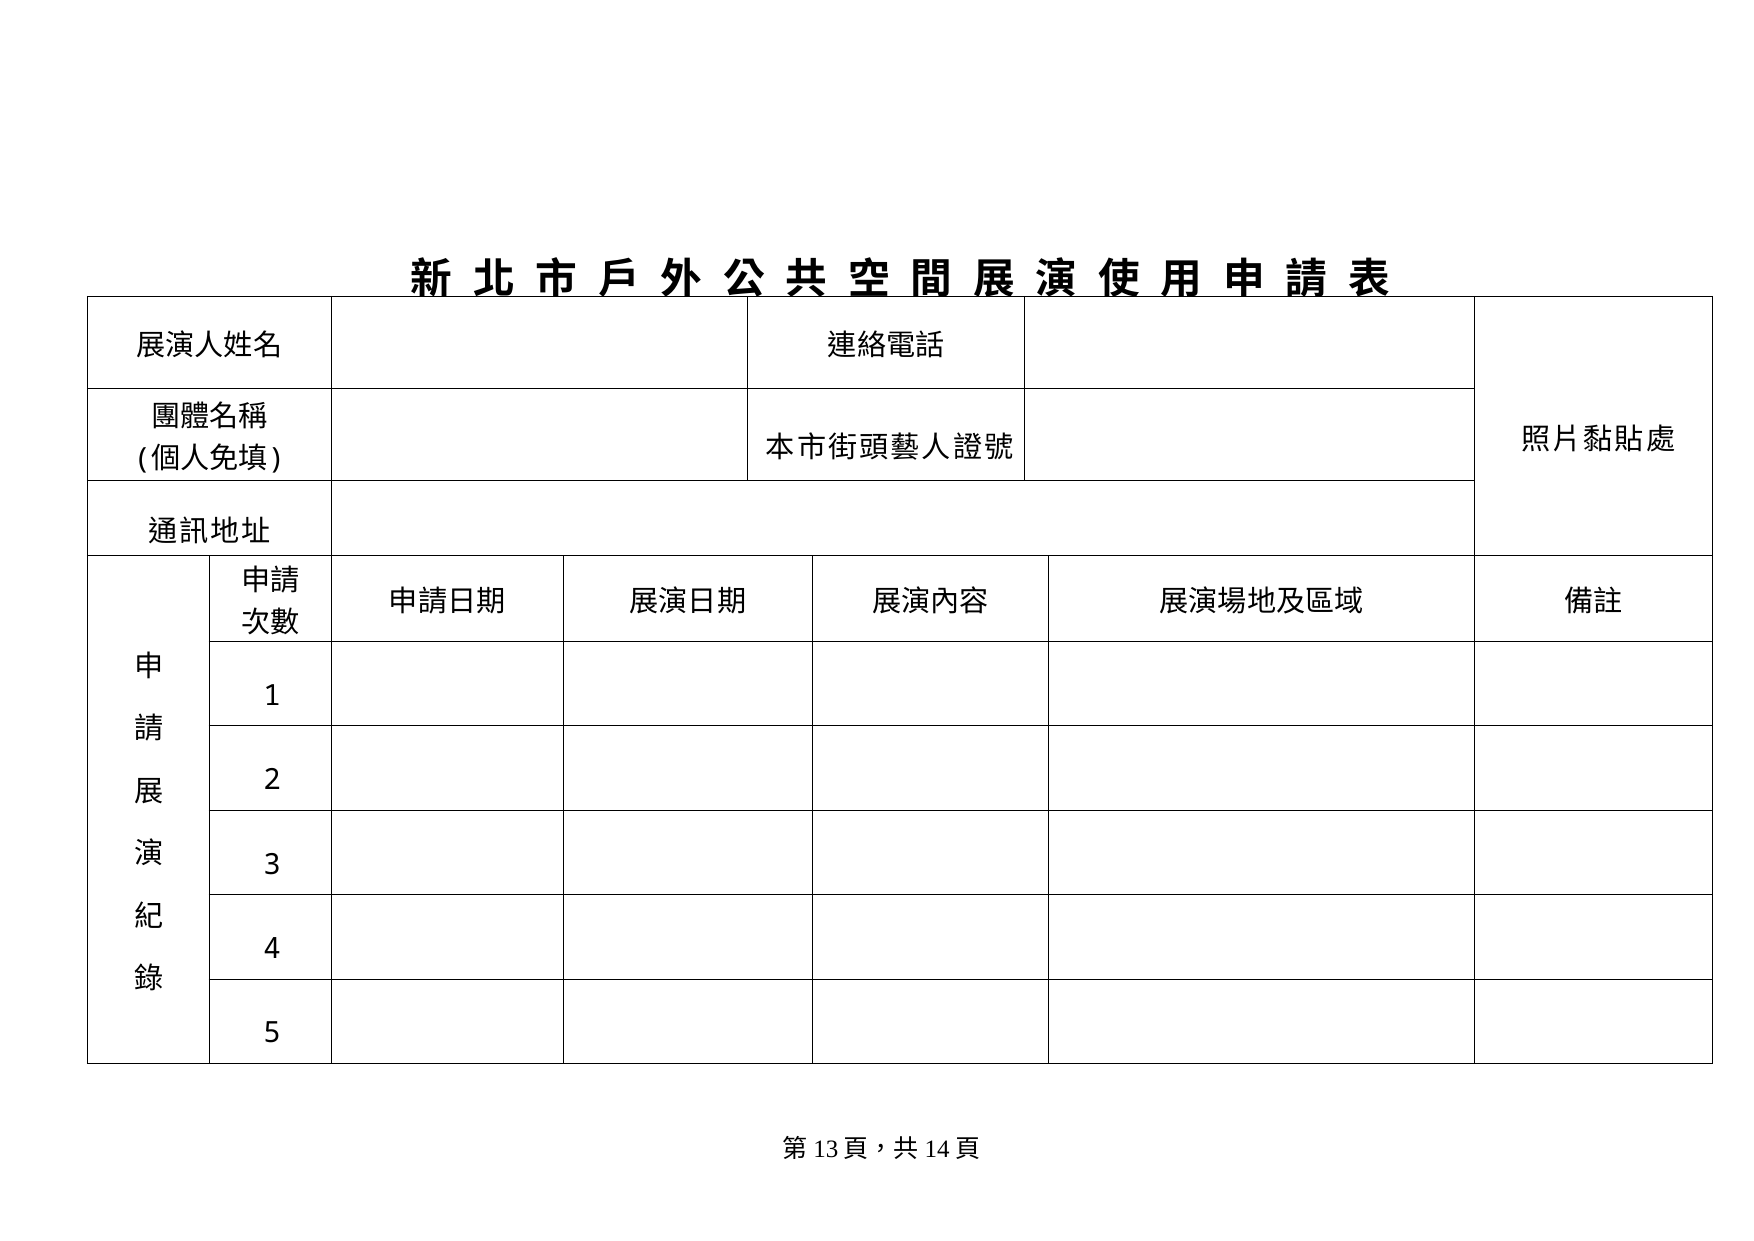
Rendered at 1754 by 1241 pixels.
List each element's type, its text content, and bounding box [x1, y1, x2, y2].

table_header 新 北 市 戶 外 公 共 空 間 展 演 使 用 申 請 表 [87, 171, 1712, 296]
table_cell [1475, 811, 1712, 894]
table_cell 備註 [1475, 556, 1712, 641]
table_cell [332, 642, 563, 725]
table_cell [1049, 811, 1474, 894]
table_cell [813, 811, 1048, 894]
table_cell 申請 次數 [210, 556, 331, 641]
table_cell 2 [210, 726, 331, 810]
table_cell [1475, 895, 1712, 978]
table_cell 連絡電話 [748, 297, 1024, 388]
table_cell [1025, 297, 1474, 388]
table_cell [332, 726, 563, 810]
table_cell 5 [210, 980, 331, 1063]
table_cell 1 [210, 642, 331, 725]
table_cell [564, 726, 812, 810]
table_cell [1025, 389, 1474, 480]
table_cell 展演日期 [564, 556, 812, 641]
table_cell [1049, 980, 1474, 1063]
table_cell [564, 811, 812, 894]
table_cell 申請日期 [332, 556, 563, 641]
table_cell [332, 297, 747, 388]
table_cell [332, 481, 1474, 555]
table_cell 本市街頭藝人證號 [748, 389, 1024, 480]
table_cell 3 [210, 811, 331, 894]
table_cell [813, 642, 1048, 725]
table_cell [332, 389, 747, 480]
table_cell 展演場地及區域 [1049, 556, 1474, 641]
table_cell [813, 895, 1048, 978]
table_cell 團體名稱 (個人免填) [88, 389, 331, 480]
table_cell 展演人姓名 [88, 297, 331, 388]
table_cell [1475, 726, 1712, 810]
table_cell [332, 811, 563, 894]
table_cell [813, 980, 1048, 1063]
table_cell [1475, 642, 1712, 725]
table_cell 通訊地址 [88, 481, 331, 555]
table_cell [1049, 895, 1474, 978]
table_cell [564, 980, 812, 1063]
table_cell [564, 642, 812, 725]
table_cell 照片黏貼處 [1475, 297, 1712, 555]
table_cell [813, 726, 1048, 810]
table_cell 4 [210, 895, 331, 978]
table_cell 展演內容 [813, 556, 1048, 641]
table_cell [332, 980, 563, 1063]
table_cell 申 請 展 演 紀 錄 [88, 556, 209, 1063]
table_cell [564, 895, 812, 978]
table_cell [332, 895, 563, 978]
table_cell [1049, 642, 1474, 725]
table_cell [1049, 726, 1474, 810]
table_cell [1475, 980, 1712, 1063]
